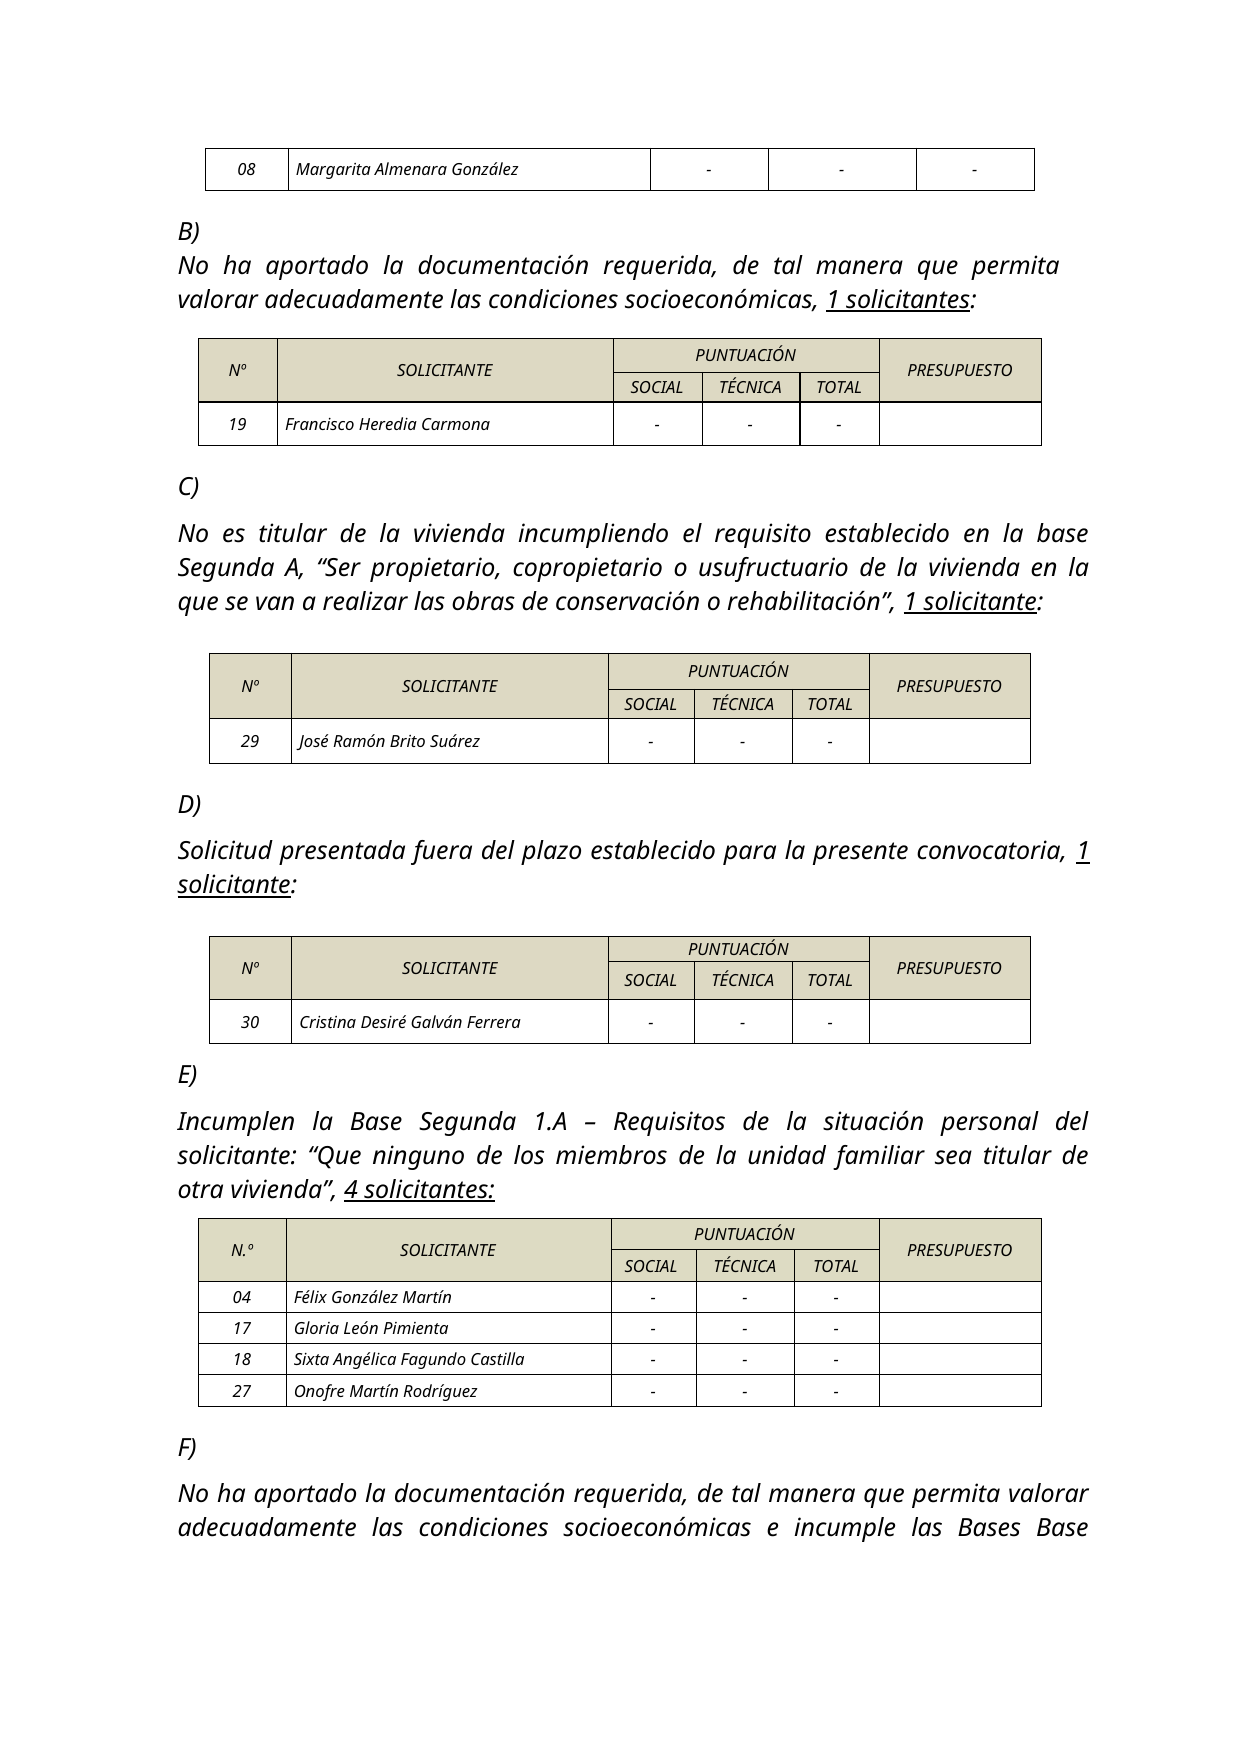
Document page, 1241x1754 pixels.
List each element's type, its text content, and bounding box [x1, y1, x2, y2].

text D) [177, 786, 1093, 820]
table_cell - [795, 1313, 879, 1343]
table_cell - [917, 149, 1034, 189]
table_cell SOCIAL [614, 373, 702, 401]
table_cell TÉCNICA [695, 962, 792, 999]
table_cell SOCIAL [609, 690, 694, 718]
table_cell - [695, 1000, 792, 1043]
table_cell [880, 1282, 1041, 1312]
table_header N.º [199, 1219, 286, 1281]
table_cell - [612, 1344, 696, 1374]
table_cell TOTAL [795, 1250, 879, 1281]
table_header PUNTUACIÓN [612, 1219, 879, 1249]
table_cell 04 [199, 1282, 286, 1312]
table_cell [880, 1344, 1041, 1374]
table_cell - [697, 1313, 794, 1343]
table_cell - [793, 1000, 869, 1043]
table_cell - [697, 1344, 794, 1374]
table_header PUNTUACIÓN [609, 937, 869, 961]
text Incumplen la Base Segunda 1.A – Requisitos de la situación personal del solicitante: “Que ninguno de los miembros de la unidad familiar sea titular de otra vivienda”, 4 solicitantes: [177, 1103, 1093, 1206]
table_cell SOCIAL [612, 1250, 696, 1281]
table_cell Cristina Desiré Galván Ferrera [292, 1000, 608, 1043]
table_cell [880, 1313, 1041, 1343]
table_cell Gloria León Pimienta [287, 1313, 611, 1343]
table_cell TÉCNICA [695, 690, 792, 718]
table_header SOLICITANTE [278, 339, 613, 401]
table_cell [870, 1000, 1030, 1043]
table_header PRESUPUESTO [870, 654, 1030, 718]
table_cell [880, 403, 1041, 445]
table_cell Sixta Angélica Fagundo Castilla [287, 1344, 611, 1374]
table_cell - [703, 403, 799, 445]
table_cell - [769, 149, 916, 189]
table_cell - [695, 719, 792, 763]
table_cell Onofre Martín Rodríguez [287, 1375, 611, 1406]
table_cell - [612, 1375, 696, 1406]
table_cell - [795, 1282, 879, 1312]
table_cell TOTAL [801, 373, 879, 401]
table_cell SOCIAL [609, 962, 694, 999]
table_cell TÉCNICA [703, 373, 799, 401]
table_cell - [651, 149, 768, 189]
table_cell - [697, 1282, 794, 1312]
table_header SOLICITANTE [287, 1219, 611, 1281]
table_header PUNTUACIÓN [609, 654, 869, 689]
table_header SOLICITANTE [292, 654, 608, 718]
table_cell Margarita Almenara González [289, 149, 650, 189]
table_cell 17 [199, 1313, 286, 1343]
table_cell - [614, 403, 702, 445]
text No ha aportado la documentación requerida, de tal manera que permita valorar adecuadamente las condiciones socioeconómicas e incumple las Bases Base [177, 1476, 1093, 1544]
table_cell 30 [210, 1000, 291, 1043]
text Solicitud presentada fuera del plazo establecido para la presente convocatoria, 1 solicitante: [177, 833, 1093, 901]
text F) [177, 1429, 1093, 1463]
table_cell 29 [210, 719, 291, 763]
table_cell [880, 1375, 1041, 1406]
table_cell - [793, 719, 869, 763]
table_header PUNTUACIÓN [614, 339, 879, 372]
text E) [177, 1057, 1093, 1091]
table_cell TOTAL [793, 962, 869, 999]
table_cell 27 [199, 1375, 286, 1406]
table_cell 08 [206, 149, 288, 189]
table_header PRESUPUESTO [870, 937, 1030, 999]
text No ha aportado la documentación requerida, de tal manera que permita valorar adecuadamente las condiciones socioeconómicas, 1 solicitantes: [177, 247, 1063, 315]
table_cell - [612, 1313, 696, 1343]
table_cell 19 [199, 403, 277, 445]
table_cell - [609, 719, 694, 763]
table_cell - [795, 1375, 879, 1406]
text No es titular de la vivienda incumpliendo el requisito establecido en la base Segunda A, “Ser propietario, copropietario o usufructuario de la vivienda en la que se van a realizar las obras de conservación o rehabilitación”, 1 solicitante: [177, 515, 1093, 617]
table_cell Francisco Heredia Carmona [278, 403, 613, 445]
table_cell TÉCNICA [697, 1250, 794, 1281]
table_cell 18 [199, 1344, 286, 1374]
table_cell TOTAL [793, 690, 869, 718]
table_cell - [612, 1282, 696, 1312]
table_cell Félix González Martín [287, 1282, 611, 1312]
table_header PRESUPUESTO [880, 339, 1041, 401]
table_header SOLICITANTE [292, 937, 608, 999]
table_cell [870, 719, 1030, 763]
text B) [177, 213, 1063, 247]
table_cell - [609, 1000, 694, 1043]
table_header Nº [210, 937, 291, 999]
table_cell - [795, 1344, 879, 1374]
table_header PRESUPUESTO [880, 1219, 1041, 1281]
table_header Nº [199, 339, 277, 401]
table_header Nº [210, 654, 291, 718]
table_cell José Ramón Brito Suárez [292, 719, 608, 763]
text C) [177, 469, 1093, 503]
table_cell - [801, 403, 879, 445]
table_cell - [697, 1375, 794, 1406]
